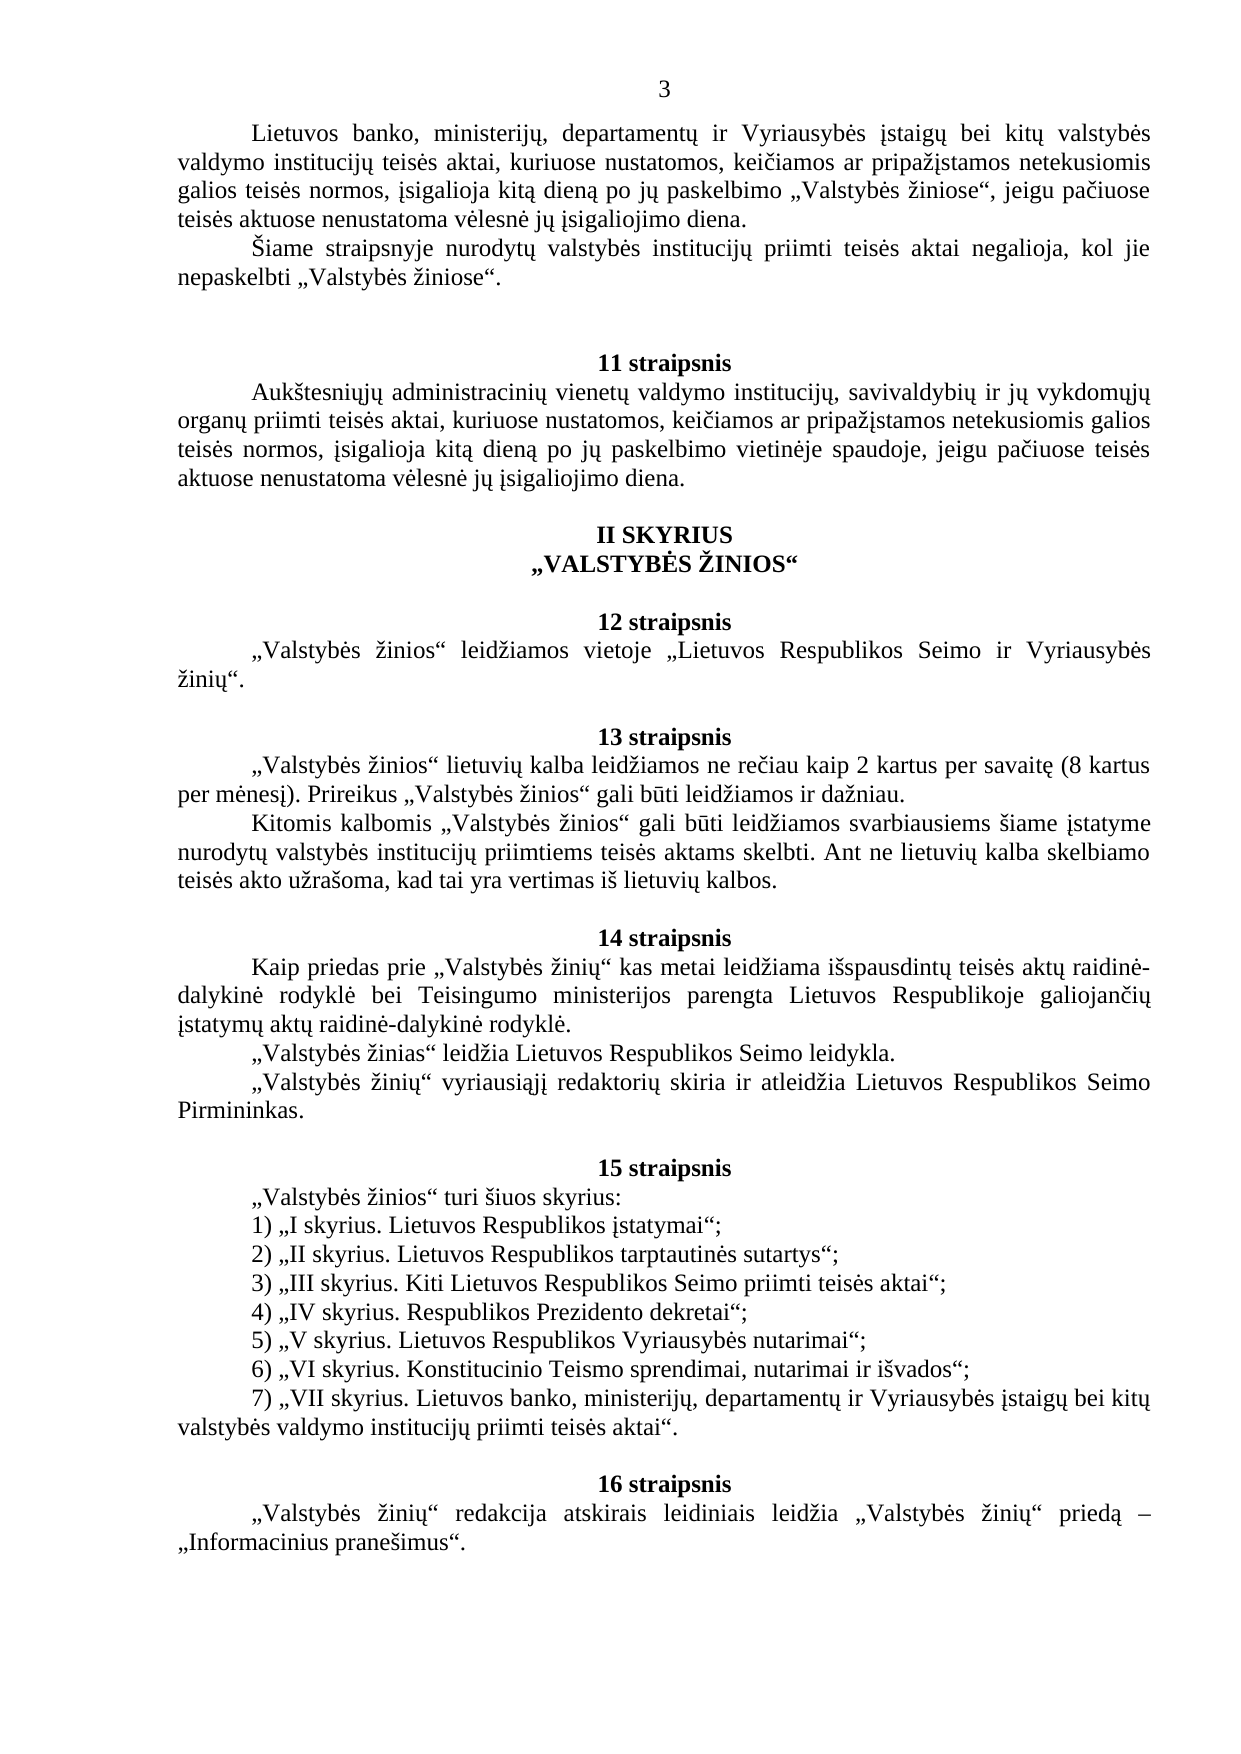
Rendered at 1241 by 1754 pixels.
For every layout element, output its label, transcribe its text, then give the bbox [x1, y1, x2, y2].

text 2) „II skyrius. Lietuvos Respublikos tarptautinės sutartys“; [177, 1239, 1152, 1268]
text „Valstybės žinios“ lietuvių kalba leidžiamos ne rečiau kaip 2 kartus per savaitę (8 kartus per mėnesį). Prireikus „Valstybės žinios“ gali būti leidžiamos ir dažniau. [177, 751, 1152, 808]
text 16 straipsnis [177, 1469, 1152, 1498]
text 14 straipsnis [177, 923, 1152, 952]
text „Valstybės žinias“ leidžia Lietuvos Respublikos Seimo leidykla. [177, 1038, 1152, 1067]
text Kitomis kalbomis „Valstybės žinios“ gali būti leidžiamos svarbiausiems šiame įstatyme nurodytų valstybės institucijų priimtiems teisės aktams skelbti. Ant ne lietuvių kalba skelbiamo teisės akto užrašoma, kad tai yra vertimas iš lietuvių kalbos. [177, 808, 1152, 894]
text 4) „IV skyrius. Respublikos Prezidento dekretai“; [177, 1297, 1152, 1326]
text Šiame straipsnyje nurodytų valstybės institucijų priimti teisės aktai negalioja, kol jie nepaskelbti „Valstybės žiniose“. [177, 233, 1152, 291]
text 5) „V skyrius. Lietuvos Respublikos Vyriausybės nutarimai“; [177, 1326, 1152, 1354]
text „Valstybės žinių“ vyriausiąjį redaktorių skiria ir atleidžia Lietuvos Respublikos Seimo Pirmininkas. [177, 1067, 1152, 1124]
text 12 straipsnis [177, 607, 1152, 636]
text „VALSTYBĖS ŽINIOS“ [177, 549, 1152, 578]
text 11 straipsnis [177, 348, 1152, 377]
text Aukštesniųjų administracinių vienetų valdymo institucijų, savivaldybių ir jų vykdomųjų organų priimti teisės aktai, kuriuose nustatomos, keičiamos ar pripažįstamos netekusiomis galios teisės normos, įsigalioja kitą dieną po jų paskelbimo vietinėje spaudoje, jeigu pačiuose teisės aktuose nenustatoma vėlesnė jų įsigaliojimo diena. [177, 377, 1152, 492]
text 6) „VI skyrius. Konstitucinio Teismo sprendimai, nutarimai ir išvados“; [177, 1354, 1152, 1383]
text „Valstybės žinios“ turi šiuos skyrius: [177, 1182, 1152, 1211]
text Lietuvos banko, ministerijų, departamentų ir Vyriausybės įstaigų bei kitų valstybės valdymo institucijų teisės aktai, kuriuose nustatomos, keičiamos ar pripažįstamos netekusiomis galios teisės normos, įsigalioja kitą dieną po jų paskelbimo „Valstybės žiniose“, jeigu pačiuose teisės aktuose nenustatoma vėlesnė jų įsigaliojimo diena. [177, 118, 1152, 233]
text 15 straipsnis [177, 1153, 1152, 1182]
text „Valstybės žinių“ redakcija atskirais leidiniais leidžia „Valstybės žinių“ priedą – „Informacinius pranešimus“. [177, 1498, 1152, 1556]
text 13 straipsnis [177, 722, 1152, 751]
text II SKYRIUS [177, 521, 1152, 549]
text „Valstybės žinios“ leidžiamos vietoje „Lietuvos Respublikos Seimo ir Vyriausybės žinių“. [177, 636, 1152, 693]
text 7) „VII skyrius. Lietuvos banko, ministerijų, departamentų ir Vyriausybės įstaigų bei kitų valstybės valdymo institucijų priimti teisės aktai“. [177, 1383, 1152, 1441]
text Kaip priedas prie „Valstybės žinių“ kas metai leidžiama išspausdintų teisės aktų raidinė-dalykinė rodyklė bei Teisingumo ministerijos parengta Lietuvos Respublikoje galiojančių įstatymų aktų raidinė-dalykinė rodyklė. [177, 952, 1152, 1038]
text 3) „III skyrius. Kiti Lietuvos Respublikos Seimo priimti teisės aktai“; [177, 1268, 1152, 1297]
text 1) „I skyrius. Lietuvos Respublikos įstatymai“; [177, 1211, 1152, 1239]
